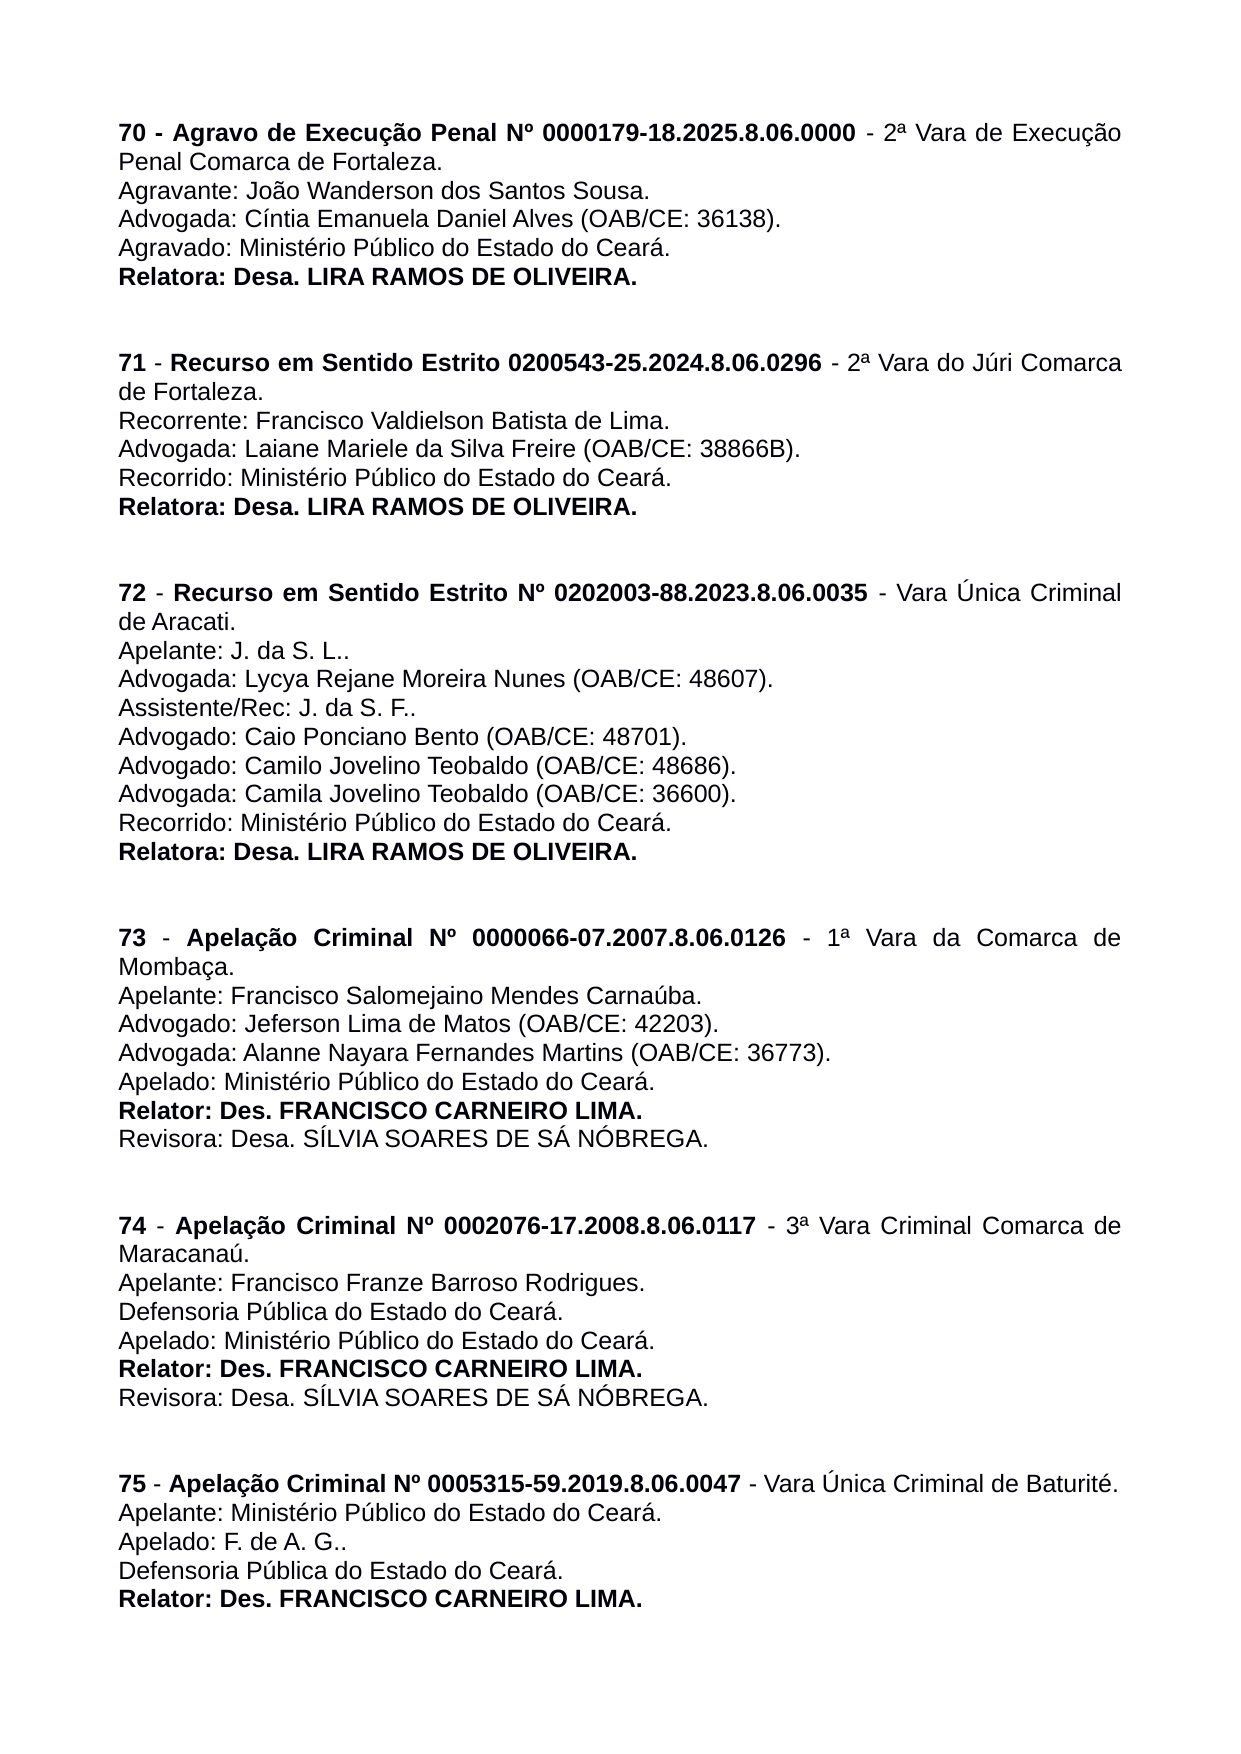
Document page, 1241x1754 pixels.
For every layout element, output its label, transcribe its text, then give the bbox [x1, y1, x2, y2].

text Revisora: Desa. SÍLVIA SOARES DE SÁ NÓBREGA. [118, 1124, 1122, 1153]
text Advogado: Camilo Jovelino Teobaldo (OAB/CE: 48686). [118, 751, 1122, 779]
text Apelado: Ministério Público do Estado do Ceará. [118, 1326, 1122, 1354]
text Advogada: Laiane Mariele da Silva Freire (OAB/CE: 38866B). [118, 434, 1122, 463]
text Relatora: Desa. LIRA RAMOS DE OLIVEIRA. [118, 262, 1122, 291]
text Apelante: J. da S. L.. [118, 636, 1122, 664]
text Apelante: Ministério Público do Estado do Ceará. [118, 1498, 1122, 1527]
text Relator: Des. FRANCISCO CARNEIRO LIMA. [118, 1584, 1122, 1613]
text Advogada: Lycya Rejane Moreira Nunes (OAB/CE: 48607). [118, 664, 1122, 693]
text 70 - Agravo de Execução Penal Nº 0000179-18.2025.8.06.0000 - 2ª Vara de Execução Penal Comarca de Fortaleza. [118, 118, 1122, 176]
text Apelado: F. de A. G.. [118, 1527, 1122, 1556]
text 73 - Apelação Criminal Nº 0000066-07.2007.8.06.0126 - 1ª Vara da Comarca de Mombaça. [118, 923, 1122, 981]
text Agravado: Ministério Público do Estado do Ceará. [118, 233, 1122, 262]
text 72 - Recurso em Sentido Estrito Nº 0202003-88.2023.8.06.0035 - Vara Única Criminal de Aracati. [118, 578, 1122, 636]
text Recorrido: Ministério Público do Estado do Ceará. [118, 463, 1122, 492]
text 75 - Apelação Criminal Nº 0005315-59.2019.8.06.0047 - Vara Única Criminal de Baturité. [118, 1469, 1122, 1498]
text Relatora: Desa. LIRA RAMOS DE OLIVEIRA. [118, 492, 1122, 521]
text Relator: Des. FRANCISCO CARNEIRO LIMA. [118, 1354, 1122, 1383]
text Advogada: Cíntia Emanuela Daniel Alves (OAB/CE: 36138). [118, 204, 1122, 233]
text Relatora: Desa. LIRA RAMOS DE OLIVEIRA. [118, 837, 1122, 866]
text Advogado: Jeferson Lima de Matos (OAB/CE: 42203). [118, 1009, 1122, 1038]
text Apelante: Francisco Franze Barroso Rodrigues. [118, 1268, 1122, 1297]
text Recorrido: Ministério Público do Estado do Ceará. [118, 808, 1122, 837]
text Revisora: Desa. SÍLVIA SOARES DE SÁ NÓBREGA. [118, 1383, 1122, 1412]
text Relator: Des. FRANCISCO CARNEIRO LIMA. [118, 1096, 1122, 1124]
text Apelante: Francisco Salomejaino Mendes Carnaúba. [118, 981, 1122, 1009]
text Apelado: Ministério Público do Estado do Ceará. [118, 1067, 1122, 1096]
text 71 - Recurso em Sentido Estrito 0200543-25.2024.8.06.0296 - 2ª Vara do Júri Comarca de Fortaleza. [118, 348, 1122, 406]
text 74 - Apelação Criminal Nº 0002076-17.2008.8.06.0117 - 3ª Vara Criminal Comarca de Maracanaú. [118, 1211, 1122, 1268]
text Advogada: Camila Jovelino Teobaldo (OAB/CE: 36600). [118, 779, 1122, 808]
text Defensoria Pública do Estado do Ceará. [118, 1556, 1122, 1584]
text Assistente/Rec: J. da S. F.. [118, 693, 1122, 722]
text Defensoria Pública do Estado do Ceará. [118, 1297, 1122, 1326]
text Advogado: Caio Ponciano Bento (OAB/CE: 48701). [118, 722, 1122, 751]
text Advogada: Alanne Nayara Fernandes Martins (OAB/CE: 36773). [118, 1038, 1122, 1067]
text Recorrente: Francisco Valdielson Batista de Lima. [118, 406, 1122, 434]
text Agravante: João Wanderson dos Santos Sousa. [118, 176, 1122, 204]
